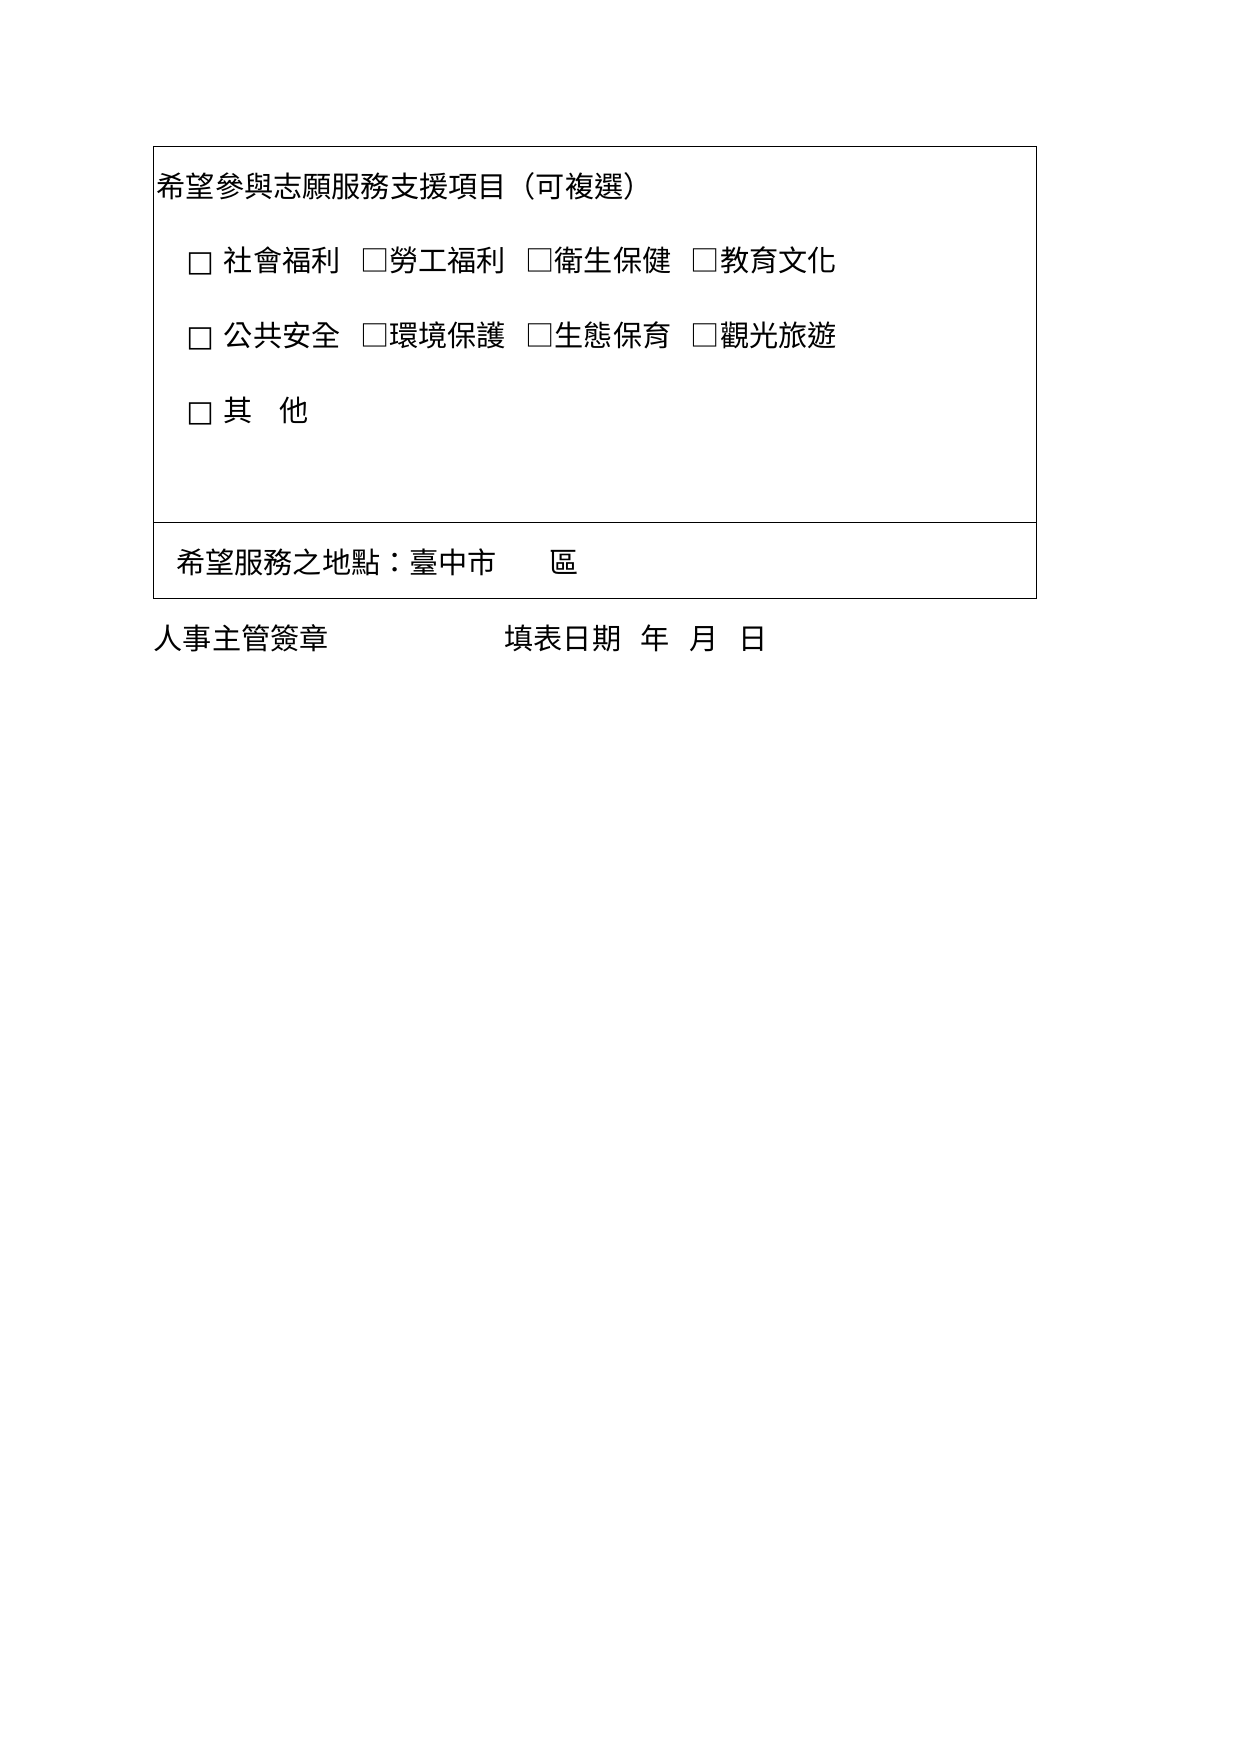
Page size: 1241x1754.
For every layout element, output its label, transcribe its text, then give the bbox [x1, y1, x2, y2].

table_cell 希望參與志願服務支援項目（可複選） 社會福利 □勞工福利 □衛生保健 □教育文化 公共安全 □環境保護 □生態保育 □觀光旅遊 其 他 [154, 147, 1036, 522]
text 人事主管簽章 填表日期 年 月 日 [153, 599, 1087, 674]
table_cell 希望服務之地點：臺中市 區 [154, 523, 1036, 598]
